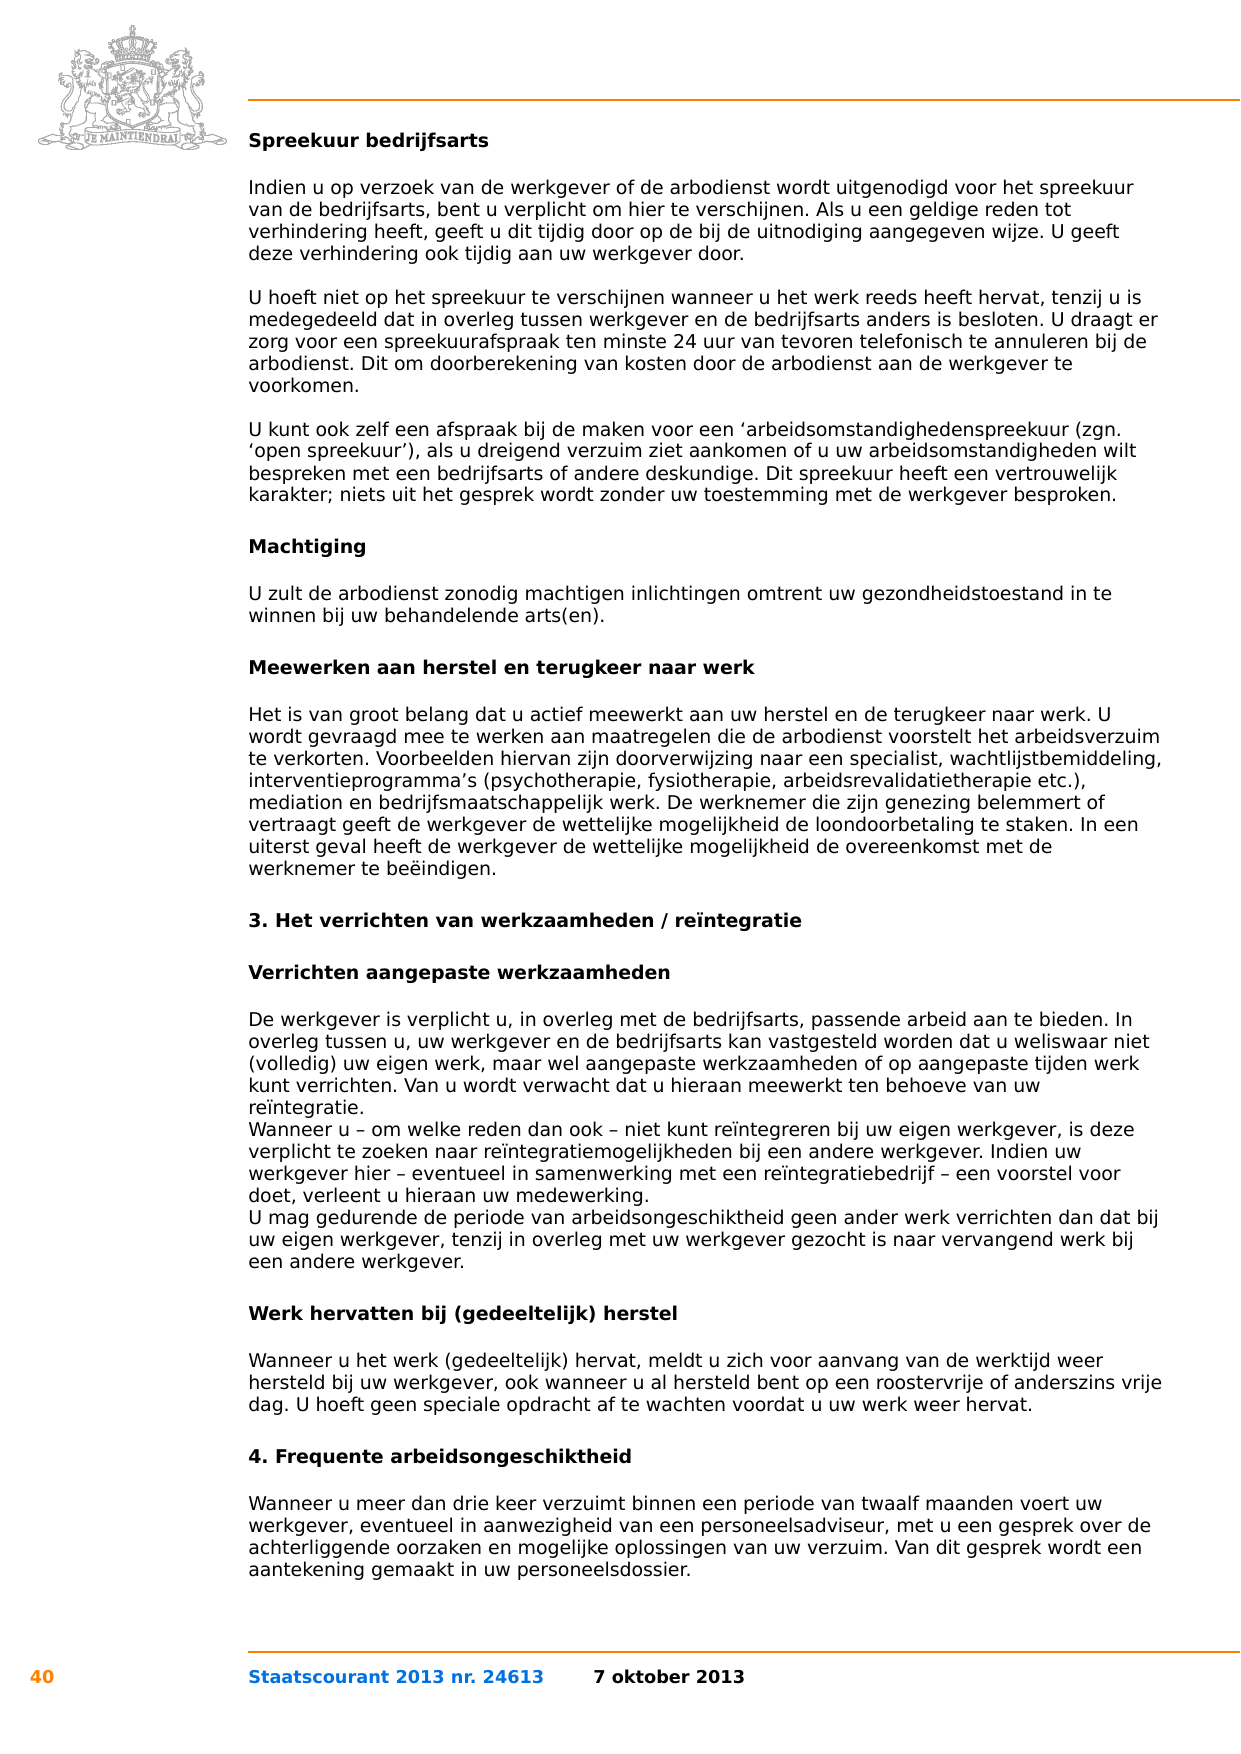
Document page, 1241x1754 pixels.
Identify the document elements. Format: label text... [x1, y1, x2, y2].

subtitle 3. Het verrichten van werkzaamheden / reïntegratie [248, 910, 1163, 932]
subtitle Werk hervatten bij (gedeeltelijk) herstel [248, 1303, 1163, 1325]
text Het is van groot belang dat u actief meewerkt aan uw herstel en de terugkeer naar werk. U wordt gevraagd mee te werken aan maatregelen die de arbodienst voorstelt het arbeidsverzuim te verkorten. Voorbeelden hiervan zijn doorverwijzing naar een specialist, wachtlijstbemiddeling, interventieprogramma’s (psychotherapie, fysiotherapie, arbeidsrevalidatietherapie etc.), mediation en bedrijfsmaatschappelijk werk. De werknemer die zijn genezing belemmert of vertraagt geeft de werkgever de wettelijke mogelijkheid de loondoorbetaling te staken. In een uiterst geval heeft de werkgever de wettelijke mogelijkheid de overeenkomst met de werknemer te beëindigen. [248, 704, 1163, 880]
subtitle 4. Frequente arbeidsongeschiktheid [248, 1446, 1163, 1468]
text Wanneer u meer dan drie keer verzuimt binnen een periode van twaalf maanden voert uw werkgever, eventueel in aanwezigheid van een personeelsadviseur, met u een gesprek over de achterliggende oorzaken en mogelijke oplossingen van uw verzuim. Van dit gesprek wordt een aantekening gemaakt in uw personeelsdossier. [248, 1493, 1163, 1581]
text U kunt ook zelf een afspraak bij de maken voor een ‘arbeidsomstandighedenspreekuur (zgn. ‘open spreekuur’), als u dreigend verzuim ziet aankomen of u uw arbeidsomstandigheden wilt bespreken met een bedrijfsarts of andere deskundige. Dit spreekuur heeft een vertrouwelijk karakter; niets uit het gesprek wordt zonder uw toestemming met de werkgever besproken. [248, 418, 1163, 506]
picture [38, 25, 227, 150]
text Wanneer u – om welke reden dan ook – niet kunt reïntegreren bij uw eigen werkgever, is deze verplicht te zoeken naar reïntegratiemogelijkheden bij een andere werkgever. Indien uw werkgever hier – eventueel in samenwerking met een reïntegratiebedrijf – een voorstel voor doet, verleent u hieraan uw medewerking. [248, 1119, 1163, 1207]
subtitle Meewerken aan herstel en terugkeer naar werk [248, 657, 1163, 679]
text U zult de arbodienst zonodig machtigen inlichtingen omtrent uw gezondheidstoestand in te winnen bij uw behandelende arts(en). [248, 583, 1163, 627]
subtitle Machtiging [248, 536, 1163, 558]
subtitle Verrichten aangepaste werkzaamheden [248, 962, 1163, 984]
text U hoeft niet op het spreekuur te verschijnen wanneer u het werk reeds heeft hervat, tenzij u is medegedeeld dat in overleg tussen werkgever en de bedrijfsarts anders is besloten. U draagt er zorg voor een spreekuurafspraak ten minste 24 uur van tevoren telefonisch te annuleren bij de arbodienst. Dit om doorberekening van kosten door de arbodienst aan de werkgever te voorkomen. [248, 287, 1163, 397]
text De werkgever is verplicht u, in overleg met de bedrijfsarts, passende arbeid aan te bieden. In overleg tussen u, uw werkgever en de bedrijfsarts kan vastgesteld worden dat u weliswaar niet (volledig) uw eigen werk, maar wel aangepaste werkzaamheden of op aangepaste tijden werk kunt verrichten. Van u wordt verwacht dat u hieraan meewerkt ten behoeve van uw reïntegratie. [248, 1009, 1163, 1119]
subtitle Spreekuur bedrijfsarts [248, 130, 1163, 152]
text U mag gedurende de periode van arbeidsongeschiktheid geen ander werk verrichten dan dat bij uw eigen werkgever, tenzij in overleg met uw werkgever gezocht is naar vervangend werk bij een andere werkgever. [248, 1207, 1163, 1273]
text Wanneer u het werk (gedeeltelijk) hervat, meldt u zich voor aanvang van de werktijd weer hersteld bij uw werkgever, ook wanneer u al hersteld bent op een roostervrije of anderszins vrije dag. U hoeft geen speciale opdracht af te wachten voordat u uw werk weer hervat. [248, 1350, 1163, 1416]
text Indien u op verzoek van de werkgever of de arbodienst wordt uitgenodigd voor het spreekuur van de bedrijfsarts, bent u verplicht om hier te verschijnen. Als u een geldige reden tot verhindering heeft, geeft u dit tijdig door op de bij de uitnodiging aangegeven wijze. U geeft deze verhindering ook tijdig aan uw werkgever door. [248, 177, 1163, 265]
